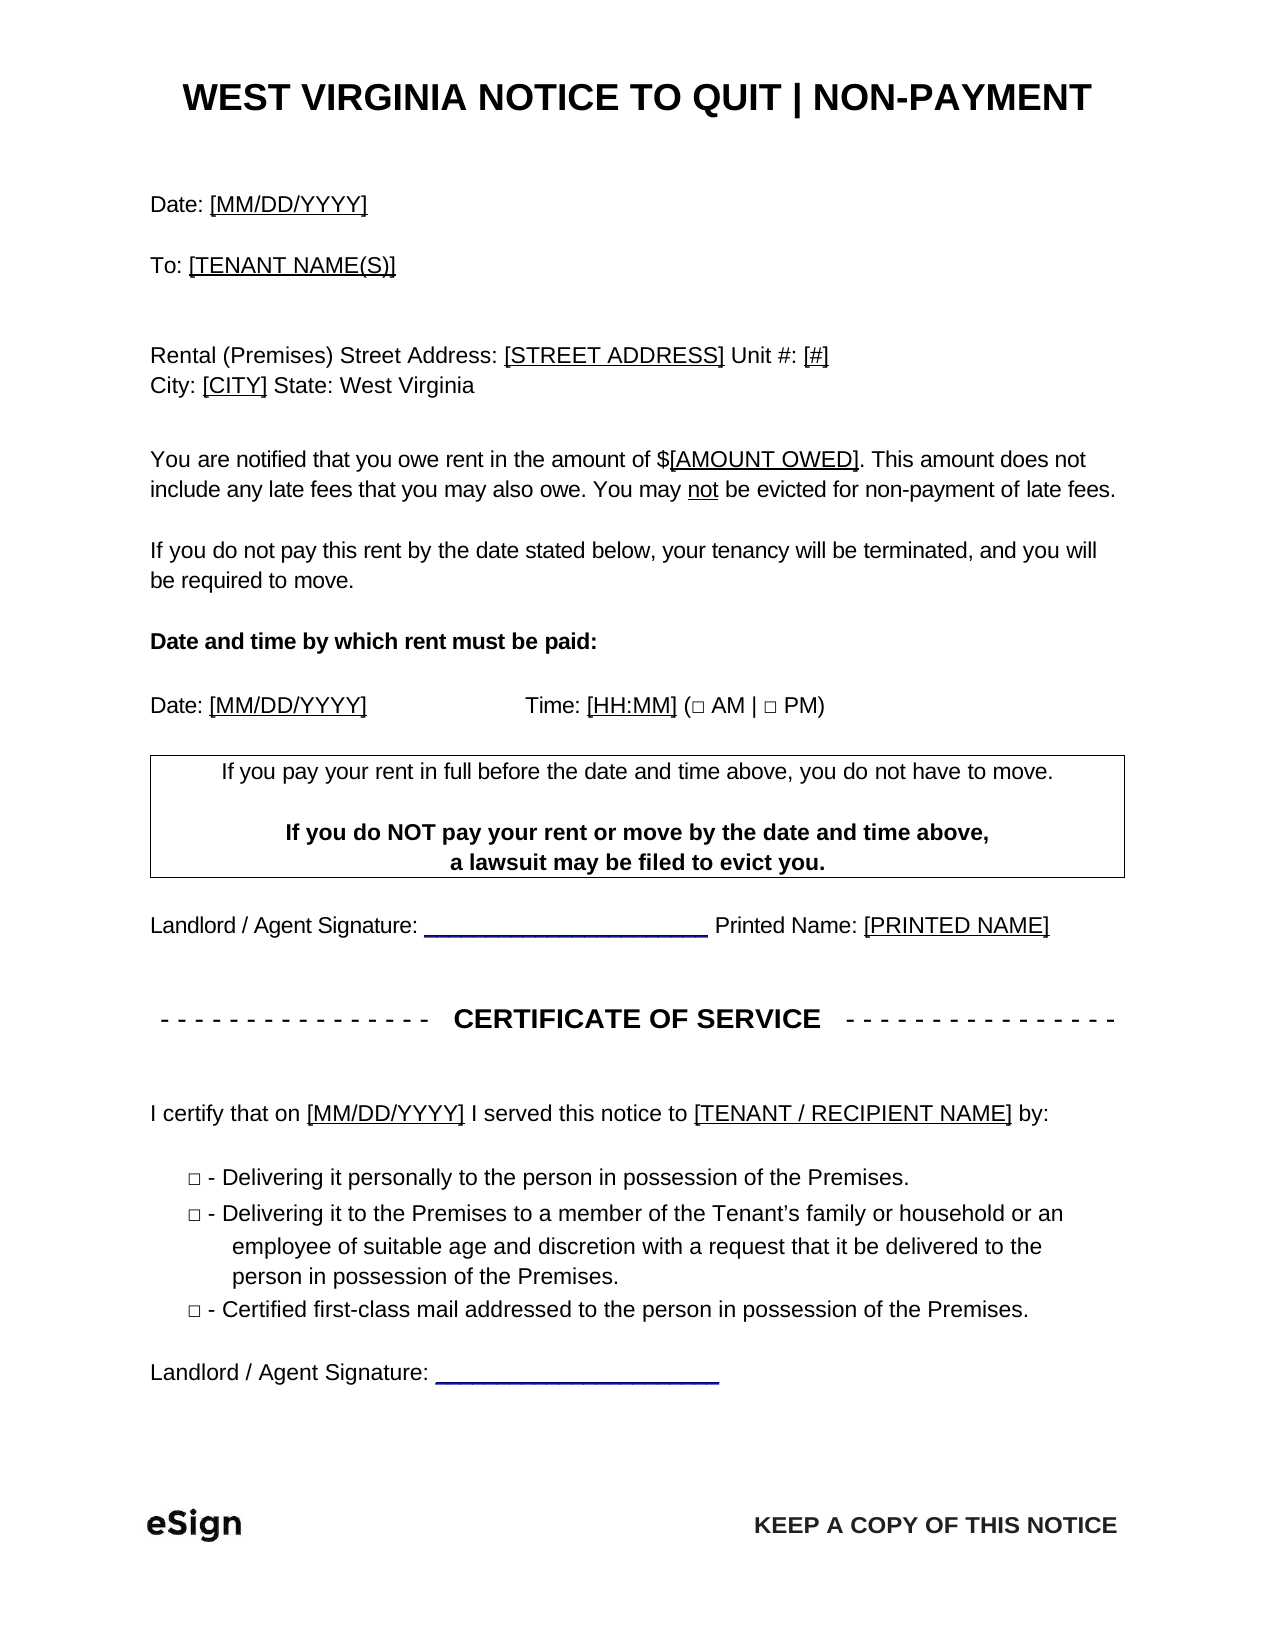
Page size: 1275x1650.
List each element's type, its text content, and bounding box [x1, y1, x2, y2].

text Date: [MM/DD/YYYY] Time: [HH:MM] (☐ AM | ☐ PM) [150, 689, 1125, 720]
text a lawsuit may be filed to evict you. [151, 846, 1124, 877]
text Rental (Premises) Street Address: [STREET ADDRESS] Unit #: [#] [150, 342, 1125, 369]
text WEST VIRGINIA NOTICE TO QUIT | NON-PAYMENT [150, 75, 1125, 118]
text Landlord / Agent Signature: _______________________ [150, 1359, 1125, 1386]
text You are notified that you owe rent in the amount of $[AMOUNT OWED]. This amount does not include any late fees that you may also owe. You may not be evicted for non-payment of late fees. [150, 446, 1125, 502]
text Date: [MM/DD/YYYY] [150, 191, 1125, 218]
text If you do not pay this rent by the date stated below, your tenancy will be terminated, and you will be required to move. [150, 537, 1125, 594]
text Date and time by which rent must be paid: [150, 628, 1125, 654]
text If you pay your rent in full before the date and time above, you do not have to move. [151, 756, 1124, 784]
text If you do NOT pay your rent or move by the date and time above, [151, 815, 1124, 845]
text employee of suitable age and discretion with a request that it be delivered to the [187, 1233, 1125, 1259]
text ☐ - Certified first-class mail addressed to the person in possession of the Premises. [187, 1293, 1125, 1324]
text person in possession of the Premises. [187, 1263, 1125, 1289]
subtitle I certify that on [MM/DD/YYYY] I served this notice to [TENANT / RECIPIENT NAME] by: [150, 1100, 1125, 1127]
text ☐ - Delivering it to the Premises to a member of the Tenant’s family or household or an [187, 1197, 1125, 1228]
text ☐ - Delivering it personally to the person in possession of the Premises. [187, 1161, 1125, 1192]
subtitle - - - - - - - - - - - - - - - - CERTIFICATE OF SERVICE - - - - - - - - - - - - - - - - [150, 1003, 1125, 1034]
text To: [TENANT NAME(S)] [150, 252, 1125, 278]
text City: [CITY] State: West Virginia [150, 372, 1125, 399]
text Landlord / Agent Signature: _______________________ Printed Name: [PRINTED NAME] [150, 912, 1125, 938]
